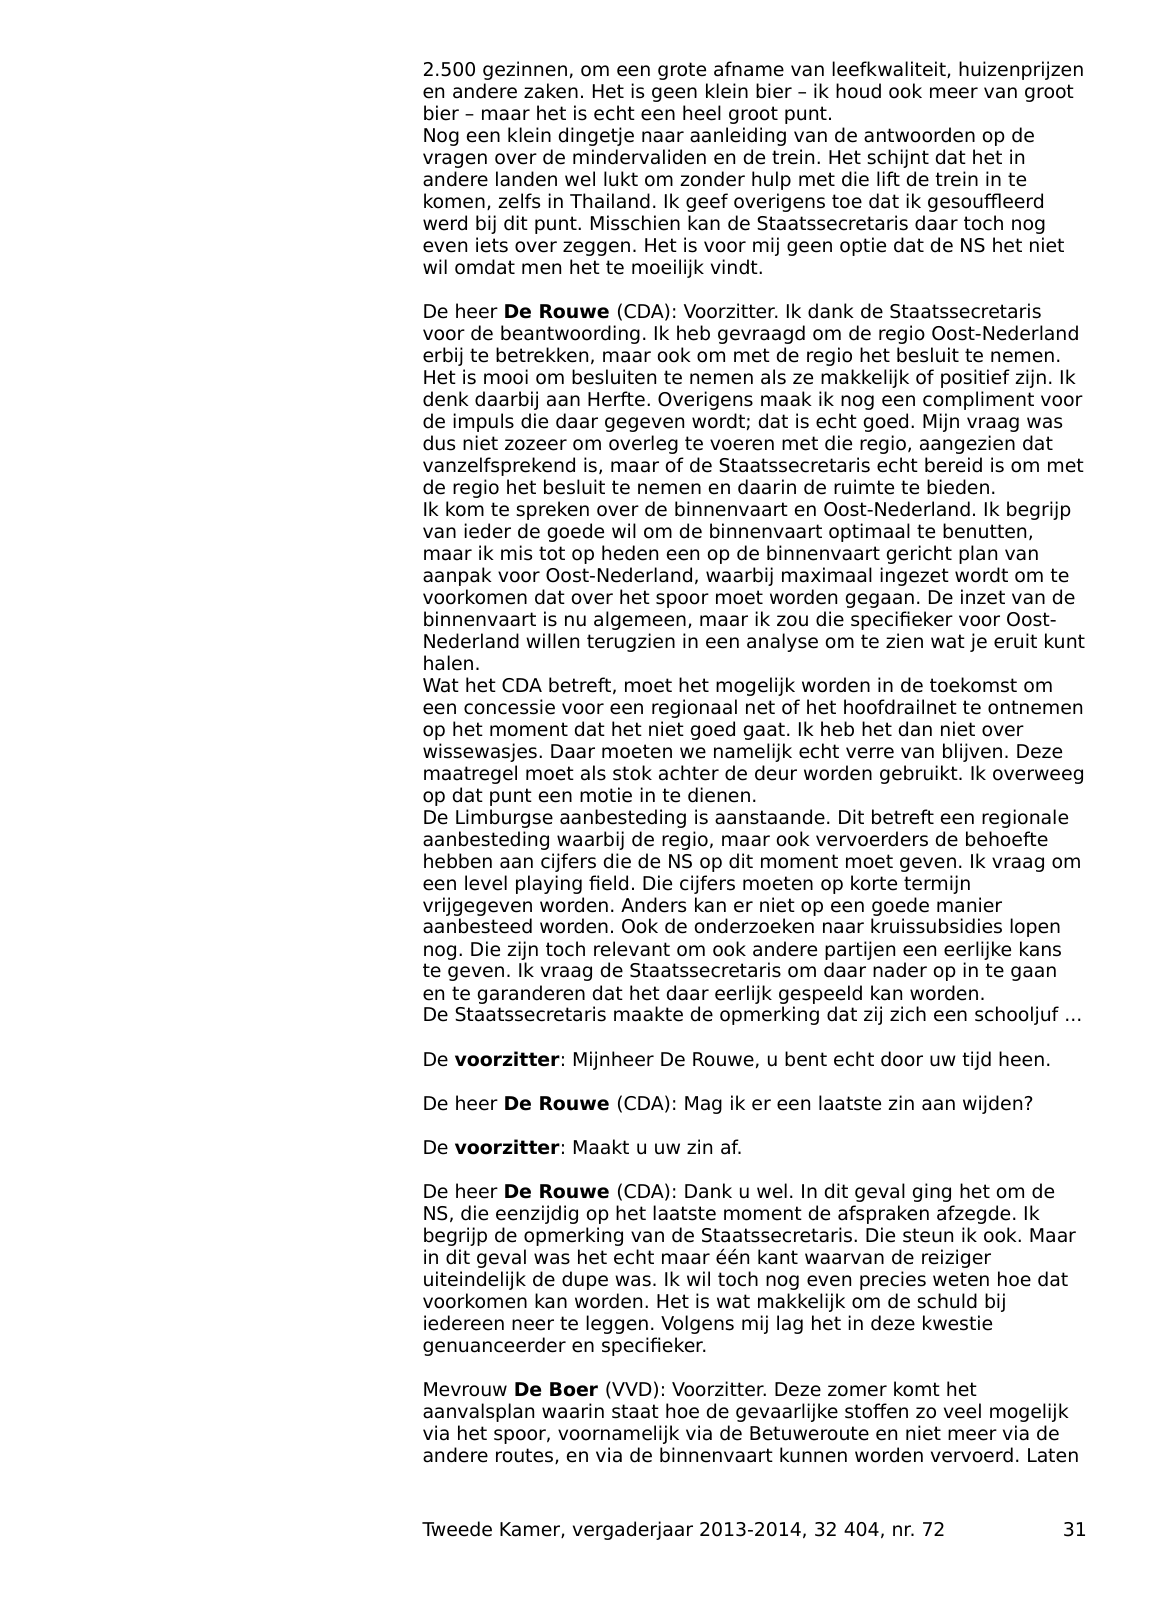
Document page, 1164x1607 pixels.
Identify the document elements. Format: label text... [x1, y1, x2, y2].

text De heer De Rouwe (CDA): Mag ik er een laatste zin aan wijden? [422, 1093, 1087, 1115]
text Nog een klein dingetje naar aanleiding van de antwoorden op de vragen over de mindervaliden en de trein. Het schijnt dat het in andere landen wel lukt om zonder hulp met die lift de trein in te komen, zelfs in Thailand. Ik geef overigens toe dat ik gesouffleerd werd bij dit punt. Misschien kan de Staatssecretaris daar toch nog even iets over zeggen. Het is voor mij geen optie dat de NS het niet wil omdat men het te moeilijk vindt. [422, 125, 1087, 279]
text De Limburgse aanbesteding is aanstaande. Dit betreft een regionale aanbesteding waarbij de regio, maar ook vervoerders de behoefte hebben aan cijfers die de NS op dit moment moet geven. Ik vraag om een level playing field. Die cijfers moeten op korte termijn vrijgegeven worden. Anders kan er niet op een goede manier aanbesteed worden. Ook de onderzoeken naar kruissubsidies lopen nog. Die zijn toch relevant om ook andere partijen een eerlijke kans te geven. Ik vraag de Staatssecretaris om daar nader op in te gaan en te garanderen dat het daar eerlijk gespeeld kan worden. [422, 807, 1087, 1004]
text De heer De Rouwe (CDA): Dank u wel. In dit geval ging het om de NS, die eenzijdig op het laatste moment de afspraken afzegde. Ik begrijp de opmerking van de Staatssecretaris. Die steun ik ook. Maar in dit geval was het echt maar één kant waarvan de reiziger uiteindelijk de dupe was. Ik wil toch nog even precies weten hoe dat voorkomen kan worden. Het is wat makkelijk om de schuld bij iedereen neer te leggen. Volgens mij lag het in deze kwestie genuanceerder en specifieker. [422, 1181, 1087, 1357]
text De voorzitter: Maakt u uw zin af. [422, 1137, 1087, 1159]
text Wat het CDA betreft, moet het mogelijk worden in de toekomst om een concessie voor een regionaal net of het hoofdrailnet te ontnemen op het moment dat het niet goed gaat. Ik heb het dan niet over wissewasjes. Daar moeten we namelijk echt verre van blijven. Deze maatregel moet als stok achter de deur worden gebruikt. Ik overweeg op dat punt een motie in te dienen. [422, 675, 1087, 807]
text Mevrouw De Boer (VVD): Voorzitter. Deze zomer komt het aanvalsplan waarin staat hoe de gevaarlijke stoffen zo veel mogelijk via het spoor, voornamelijk via de Betuweroute en niet meer via de andere routes, en via de binnenvaart kunnen worden vervoerd. Laten [422, 1379, 1087, 1467]
text Ik kom te spreken over de binnenvaart en Oost-Nederland. Ik begrijp van ieder de goede wil om de binnenvaart optimaal te benutten, maar ik mis tot op heden een op de binnenvaart gericht plan van aanpak voor Oost-Nederland, waarbij maximaal ingezet wordt om te voorkomen dat over het spoor moet worden gegaan. De inzet van de binnenvaart is nu algemeen, maar ik zou die specifieker voor Oost-Nederland willen terugzien in een analyse om te zien wat je eruit kunt halen. [422, 499, 1087, 675]
text De voorzitter: Mijnheer De Rouwe, u bent echt door uw tijd heen. [422, 1048, 1087, 1071]
text De heer De Rouwe (CDA): Voorzitter. Ik dank de Staatssecretaris voor de beantwoording. Ik heb gevraagd om de regio Oost-Nederland erbij te betrekken, maar ook om met de regio het besluit te nemen. Het is mooi om besluiten te nemen als ze makkelijk of positief zijn. Ik denk daarbij aan Herfte. Overigens maak ik nog een compliment voor de impuls die daar gegeven wordt; dat is echt goed. Mijn vraag was dus niet zozeer om overleg te voeren met die regio, aangezien dat vanzelfsprekend is, maar of de Staatssecretaris echt bereid is om met de regio het besluit te nemen en daarin de ruimte te bieden. [422, 301, 1087, 499]
text De Staatssecretaris maakte de opmerking dat zij zich een schooljuf ... [422, 1004, 1087, 1026]
text 2.500 gezinnen, om een grote afname van leefkwaliteit, huizenprijzen en andere zaken. Het is geen klein bier – ik houd ook meer van groot bier – maar het is echt een heel groot punt. [422, 59, 1087, 125]
